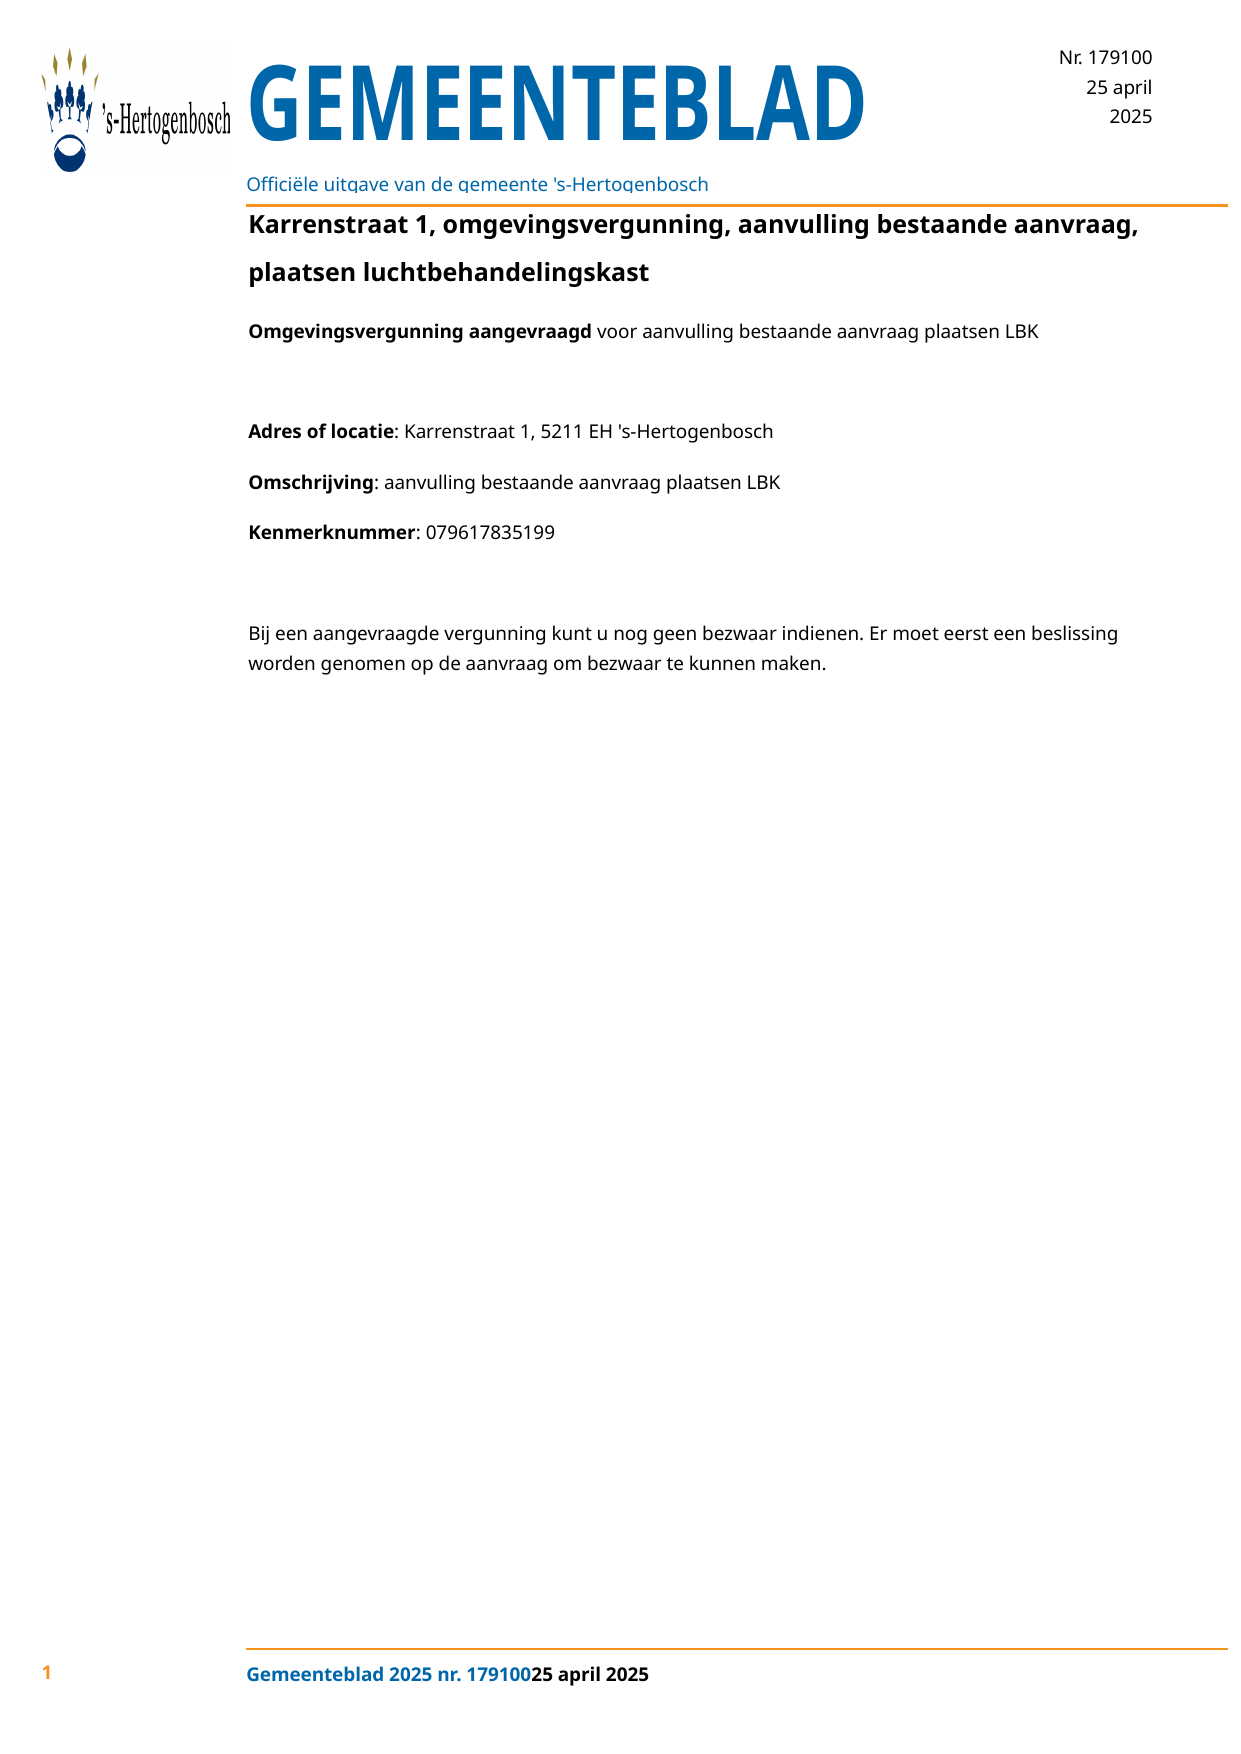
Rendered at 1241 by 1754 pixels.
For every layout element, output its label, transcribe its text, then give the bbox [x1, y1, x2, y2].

text Bij een aangevraagde vergunning kunt u nog geen bezwaar indienen. Er moet eerst een beslissing worden genomen op de aanvraag om bezwaar te kunnen maken. [248, 620, 1152, 676]
text Karrenstraat 1, omgevingsvergunning, aanvulling bestaande aanvraag, plaatsen luchtbehandelingskast [248, 207, 1152, 288]
text Adres of locatie: Karrenstraat 1, 5211 EH 's-Hertogenbosch [248, 419, 1152, 444]
text Omgevingsvergunning aangevraagd voor aanvulling bestaande aanvraag plaatsen LBK [248, 318, 1152, 344]
text Omschrijving: aanvulling bestaande aanvraag plaatsen LBK [248, 469, 1152, 495]
picture [41, 47, 231, 172]
text Kenmerknummer: 079617835199 [248, 519, 1152, 545]
